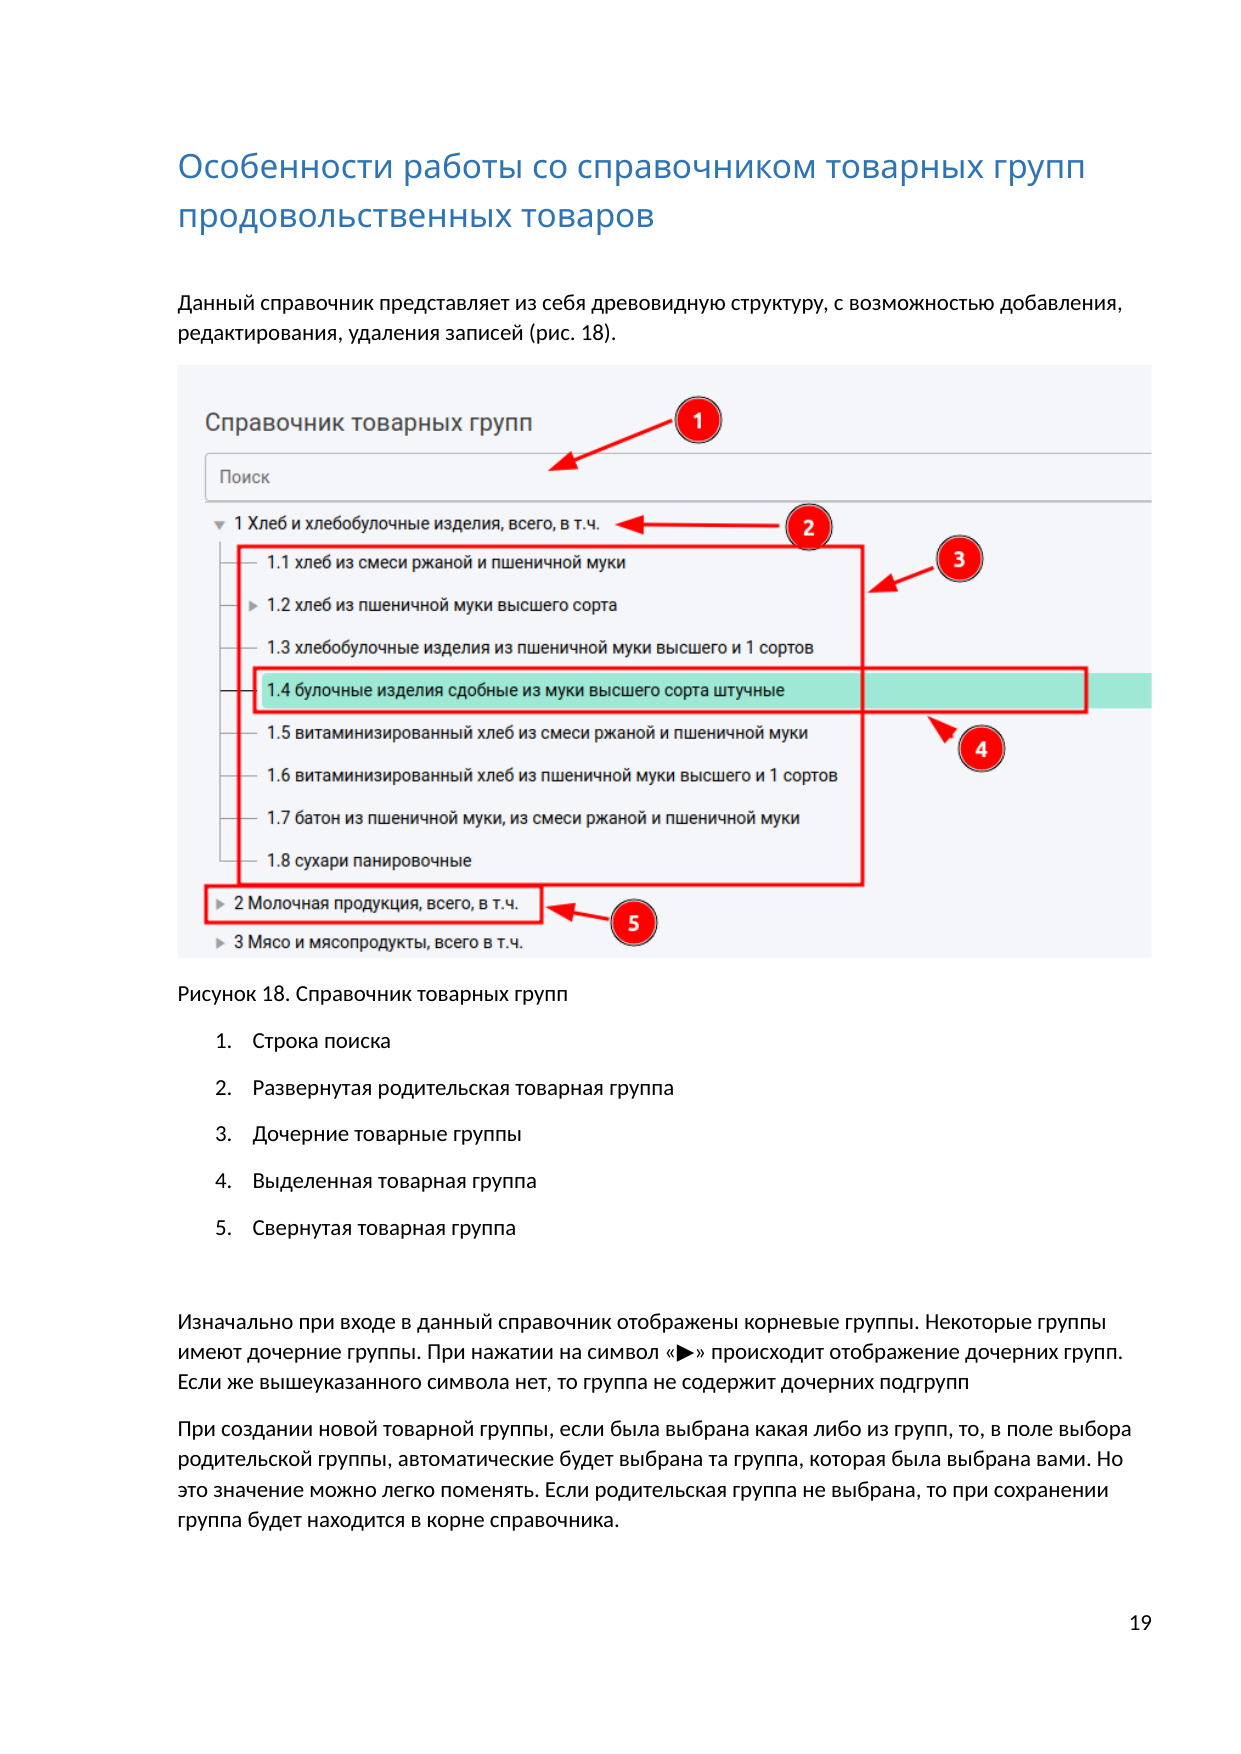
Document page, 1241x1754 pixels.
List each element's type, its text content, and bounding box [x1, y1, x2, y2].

text Рисунок 18. Справочник товарных групп [177, 958, 1152, 1007]
text Данный справочник представляет из себя древовидную структуру, с возможностью добавления, редактирования, удаления записей (рис. 18). [177, 288, 1152, 346]
text Изначально при входе в данный справочник отображены корневые группы. Некоторые группы имеют дочерние группы. При нажатии на символ «▶» происходит отображение дочерних групп. Если же вышеуказанного символа нет, то группа не содержит дочерних подгрупп [177, 1307, 1152, 1396]
subtitle Особенности работы со справочником товарных групп продовольственных товаров [177, 143, 1152, 237]
list Выделенная товарная группа [215, 1166, 1152, 1194]
list Строка поиска [215, 1026, 1152, 1054]
picture [177, 365, 1152, 958]
text При создании новой товарной группы, если была выбрана какая либо из групп, то, в поле выбора родительской группы, автоматические будет выбрана та группа, которая была выбрана вами. Но это значение можно легко поменять. Если родительская группа не выбрана, то при сохранении группа будет находится в корне справочника. [177, 1414, 1152, 1533]
list Свернутая товарная группа [215, 1213, 1152, 1241]
list Дочерние товарные группы [215, 1119, 1152, 1148]
list Развернутая родительская товарная группа [215, 1073, 1152, 1101]
